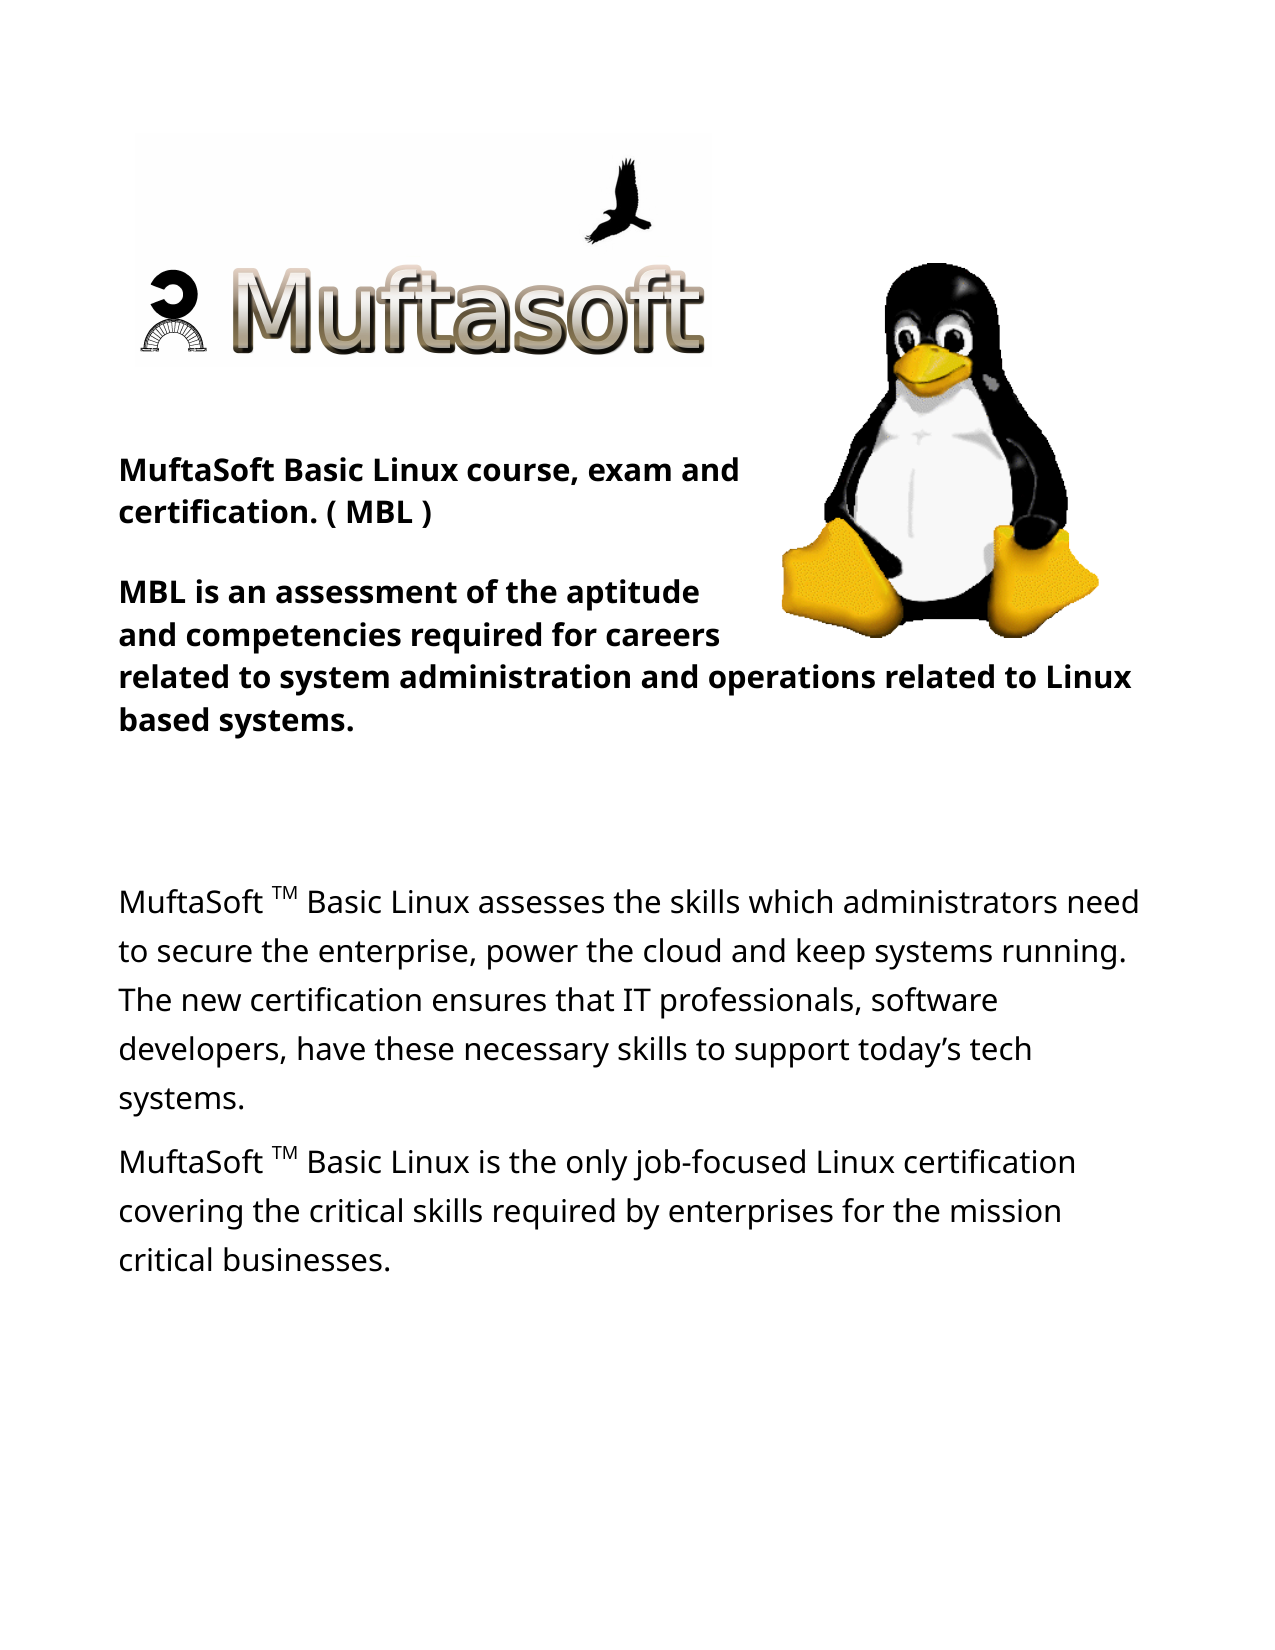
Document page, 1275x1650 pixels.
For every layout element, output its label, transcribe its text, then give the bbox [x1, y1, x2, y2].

picture [134, 133, 713, 367]
subtitle MBL is an assessment of the aptitude and competencies required for careers related to system administration and operations related to Linux based systems. [118, 570, 1157, 741]
text MuftaSoft TM Basic Linux is the only job-focused Linux certification covering the critical skills required by enterprises for the mission critical businesses. [118, 1139, 1157, 1280]
subtitle [1099, 447, 1157, 533]
subtitle MuftaSoft Basic Linux course, exam and certification. ( MBL ) [118, 447, 781, 533]
picture [781, 263, 1099, 638]
text MuftaSoft TM Basic Linux assesses the skills which administrators need to secure the enterprise, power the cloud and keep systems running. The new certification ensures that IT professionals, software developers, have these necessary skills to support today’s tech systems. [118, 880, 1157, 1119]
